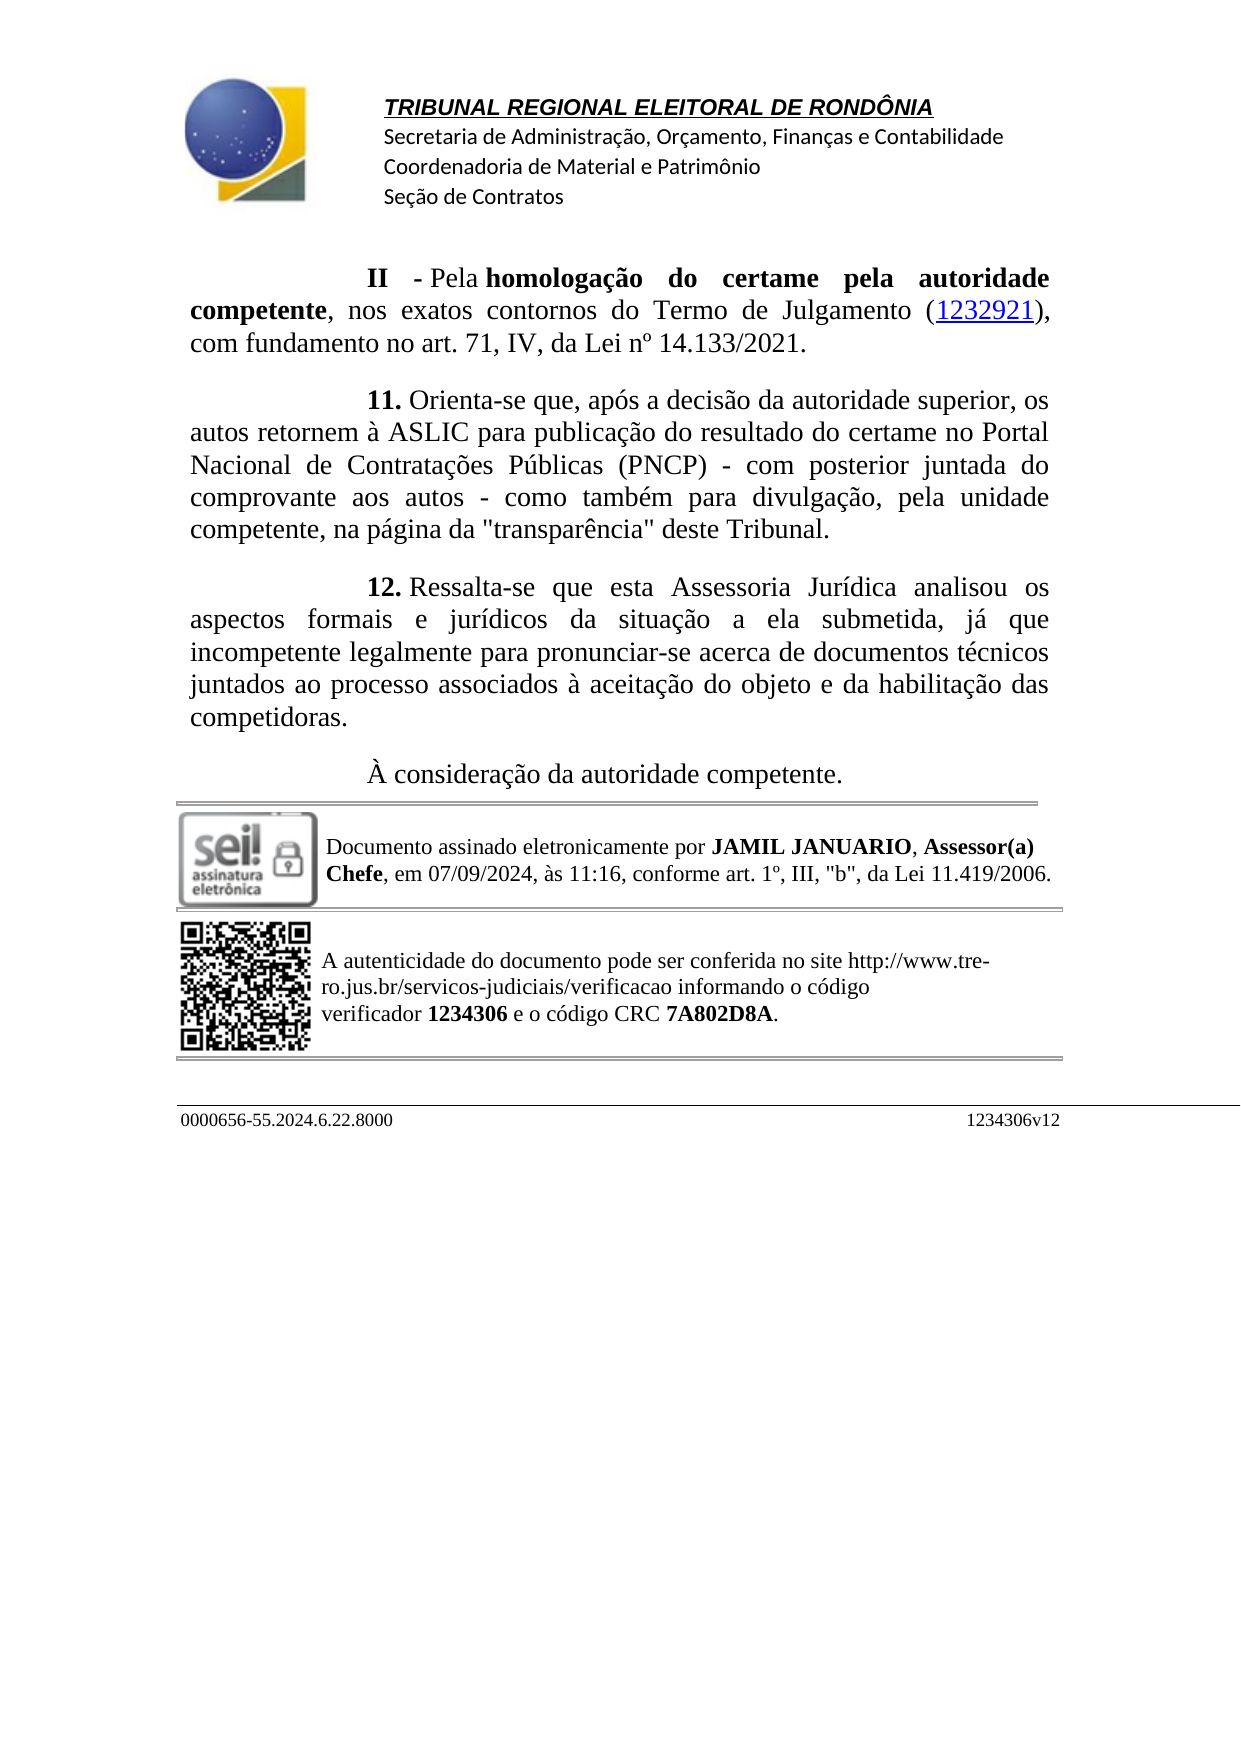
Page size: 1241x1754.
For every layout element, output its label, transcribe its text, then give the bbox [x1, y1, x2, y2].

table_header [177, 811, 324, 907]
table_header 0000656-55.2024.6.22.8000 [177, 1106, 620, 1133]
text II - Pela homologação do certame pela autoridade competente, nos exatos contornos do Termo de Julgamento (1232921), com fundamento no art. 71, IV, da Lei nº 14.133/2021. [190, 261, 1051, 358]
text À consideração da autoridade competente. [190, 757, 1051, 789]
table_header 1234306v12 [620, 1106, 1063, 1133]
text 11. Orienta-se que, após a decisão da autoridade superior, os autos retornem à ASLIC para publicação do resultado do certame no Portal Nacional de Contratações Públicas (PNCP) - com posterior juntada do comprovante aos autos - como também para divulgação, pela unidade competente, na página da "transparência" deste Tribunal. [190, 383, 1051, 545]
table_header Documento assinado eletronicamente por JAMIL JANUARIO, Assessor(a) Chefe, em 07/09/2024, às 11:16, conforme art. 1º, III, "b", da Lei 11.419/2006. [324, 811, 1072, 908]
table_header [177, 918, 319, 1055]
table_header A autenticidade do documento pode ser conferida no site http://www.tre-ro.jus.br/servicos-judiciais/verificacao informando o código verificador 1234306 e o código CRC 7A802D8A. [319, 918, 1072, 1055]
text 12. Ressalta-se que esta Assessoria Jurídica analisou os aspectos formais e jurídicos da situação a ela submetida, já que incompetente legalmente para pronunciar-se acerca de documentos técnicos juntados ao processo associados à aceitação do objeto e da habilitação das competidoras. [190, 570, 1051, 732]
